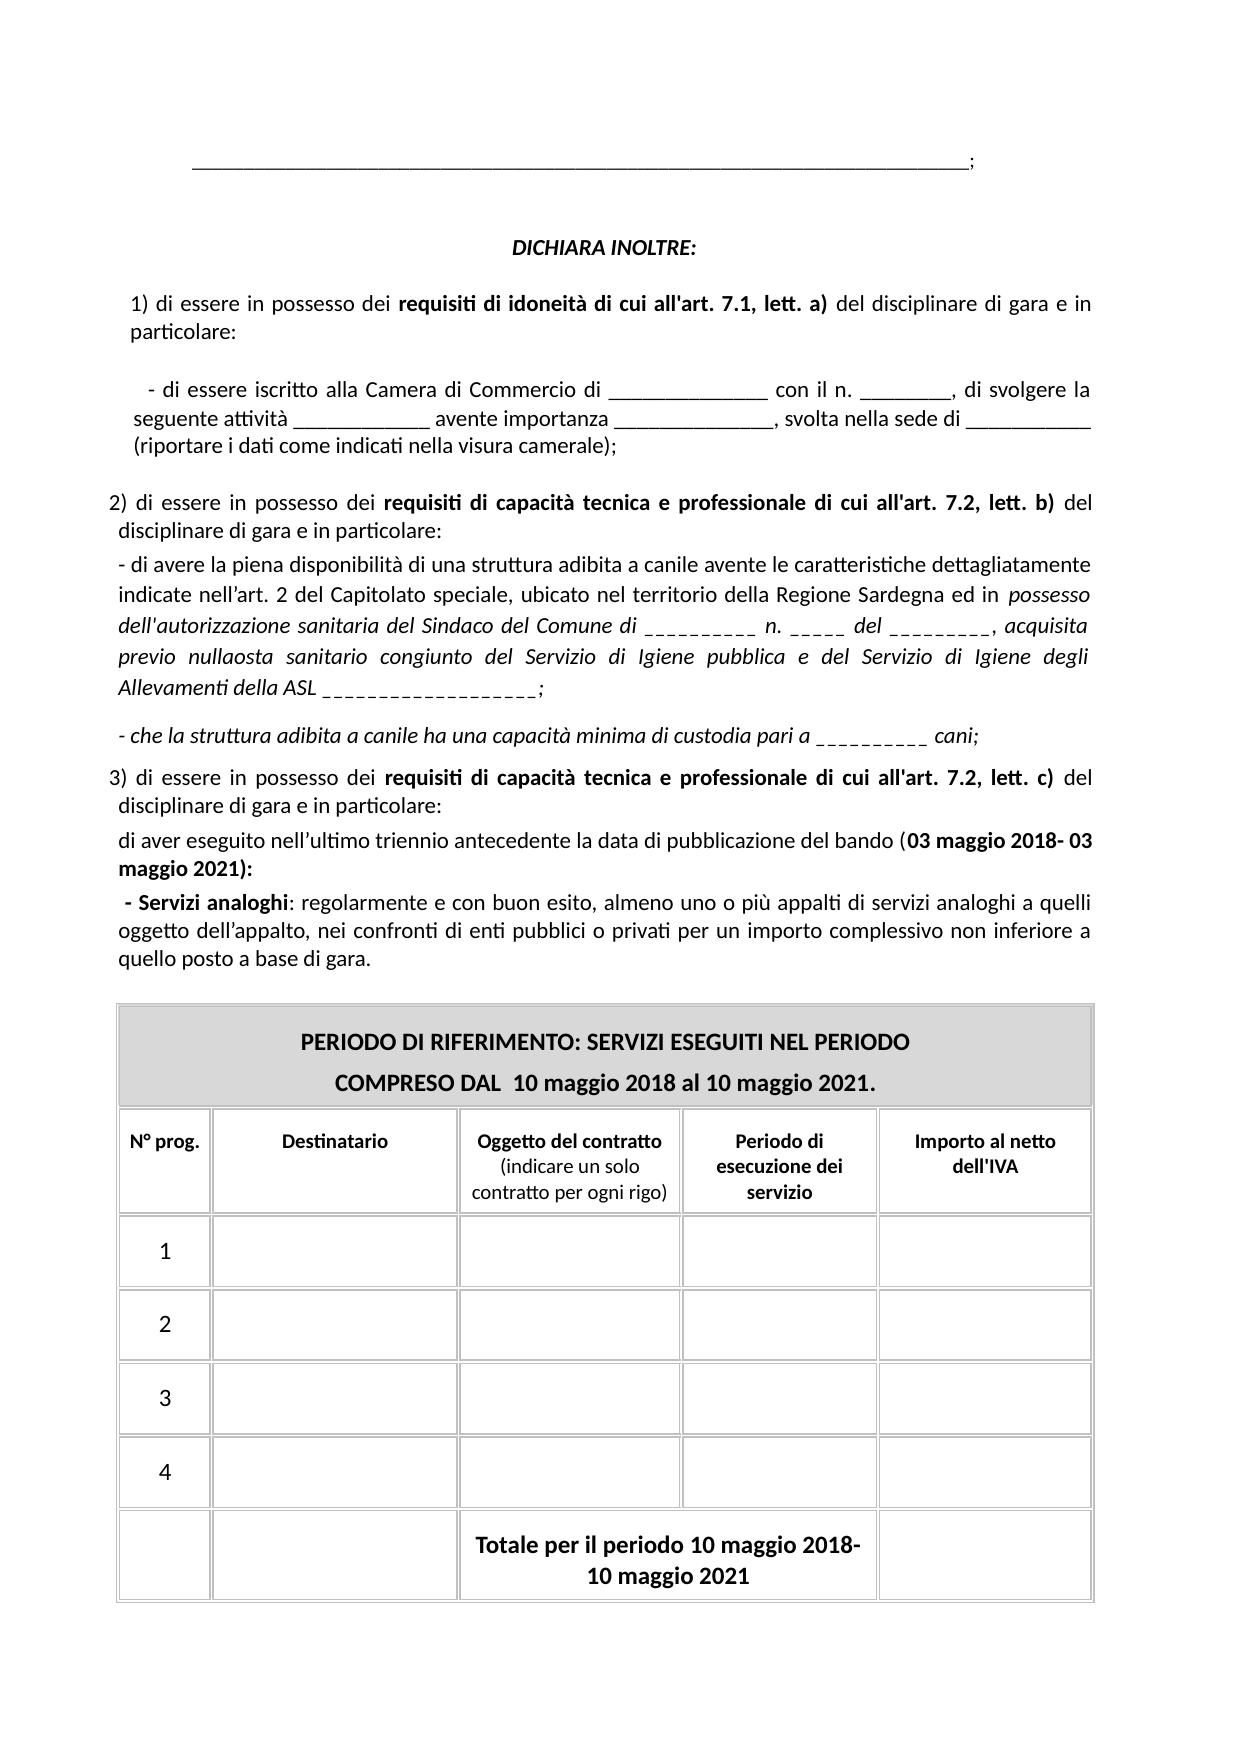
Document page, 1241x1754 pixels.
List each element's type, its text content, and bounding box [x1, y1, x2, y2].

table_cell N° prog. [120, 1110, 209, 1212]
table_cell [880, 1217, 1090, 1286]
table_cell 4 [120, 1438, 209, 1507]
table_cell Destinatario [214, 1110, 456, 1212]
table_cell [461, 1438, 679, 1507]
table_cell 3 [120, 1364, 209, 1433]
table_cell 1 [120, 1217, 209, 1286]
table_cell [880, 1291, 1090, 1359]
table_cell [214, 1364, 456, 1433]
table_cell 2 [120, 1291, 209, 1359]
text 1) di essere in possesso dei requisiti di idoneità di cui all'art. 7.1, lett. a) del disciplinare di gara e in particolare: [130, 289, 1093, 345]
text di aver eseguito nell’ultimo triennio antecedente la data di pubblicazione del bando (03 maggio 2018- 03 maggio 2021): [118, 826, 1093, 882]
table_cell [120, 1511, 209, 1598]
text ___________________________________________________________________________; [192, 148, 1093, 173]
table_cell [461, 1291, 679, 1359]
table_cell [461, 1217, 679, 1286]
table_cell [214, 1291, 456, 1359]
table_cell Totale per il periodo 10 maggio 2018- 10 maggio 2021 [461, 1511, 876, 1598]
text - Servizi analoghi: regolarmente e con buon esito, almeno uno o più appalti di servizi analoghi a quelli oggetto dell’appalto, nei confronti di enti pubblici o privati per un importo complessivo non inferiore a quello posto a base di gara. [118, 888, 1093, 972]
text - che la struttura adibita a canile ha una capacità minima di custodia pari a __________ cani; [118, 721, 1093, 749]
table_cell [214, 1438, 456, 1507]
table_cell [461, 1364, 679, 1433]
table_cell [214, 1511, 456, 1598]
text 2) di essere in possesso dei requisiti di capacità tecnica e professionale di cui all'art. 7.2, lett. b) del disciplinare di gara e in particolare: [109, 488, 1093, 544]
table_header PERIODO DI RIFERIMENTO: SERVIZI ESEGUITI NEL PERIODO COMPRESO DAL 10 maggio 2018 al 10 maggio 2021. [120, 1007, 1090, 1105]
table_cell [880, 1438, 1090, 1507]
table_cell [684, 1438, 876, 1507]
table_cell Importo al netto dell'IVA [880, 1110, 1090, 1212]
table_cell [684, 1364, 876, 1433]
table_cell [684, 1291, 876, 1359]
text DICHIARA INOLTRE: [118, 233, 1093, 261]
text 3) di essere in possesso dei requisiti di capacità tecnica e professionale di cui all'art. 7.2, lett. c) del disciplinare di gara e in particolare: [109, 763, 1093, 819]
table_cell Periodo di esecuzione dei servizio [684, 1110, 876, 1212]
table_cell [880, 1364, 1090, 1433]
table_cell [684, 1217, 876, 1286]
table_cell Oggetto del contratto (indicare un solo contratto per ogni rigo) [461, 1110, 679, 1212]
table_cell [214, 1217, 456, 1286]
text - di essere iscritto alla Camera di Commercio di ______________ con il n. ________, di svolgere la seguente attività ____________ avente importanza ______________, svolta nella sede di ___________ (riportare i dati come indicati nella visura camerale); [133, 376, 1093, 460]
table_cell [880, 1511, 1090, 1598]
text - di avere la piena disponibilità di una struttura adibita a canile avente le caratteristiche dettagliatamente indicate nell’art. 2 del Capitolato speciale, ubicato nel territorio della Regione Sardegna ed in possesso dell'autorizzazione sanitaria del Sindaco del Comune di __________ n. _____ del _________, acquisita previo nullaosta sanitario congiunto del Servizio di Igiene pubblica e del Servizio di Igiene degli Allevamenti della ASL ___________________; [118, 550, 1093, 701]
